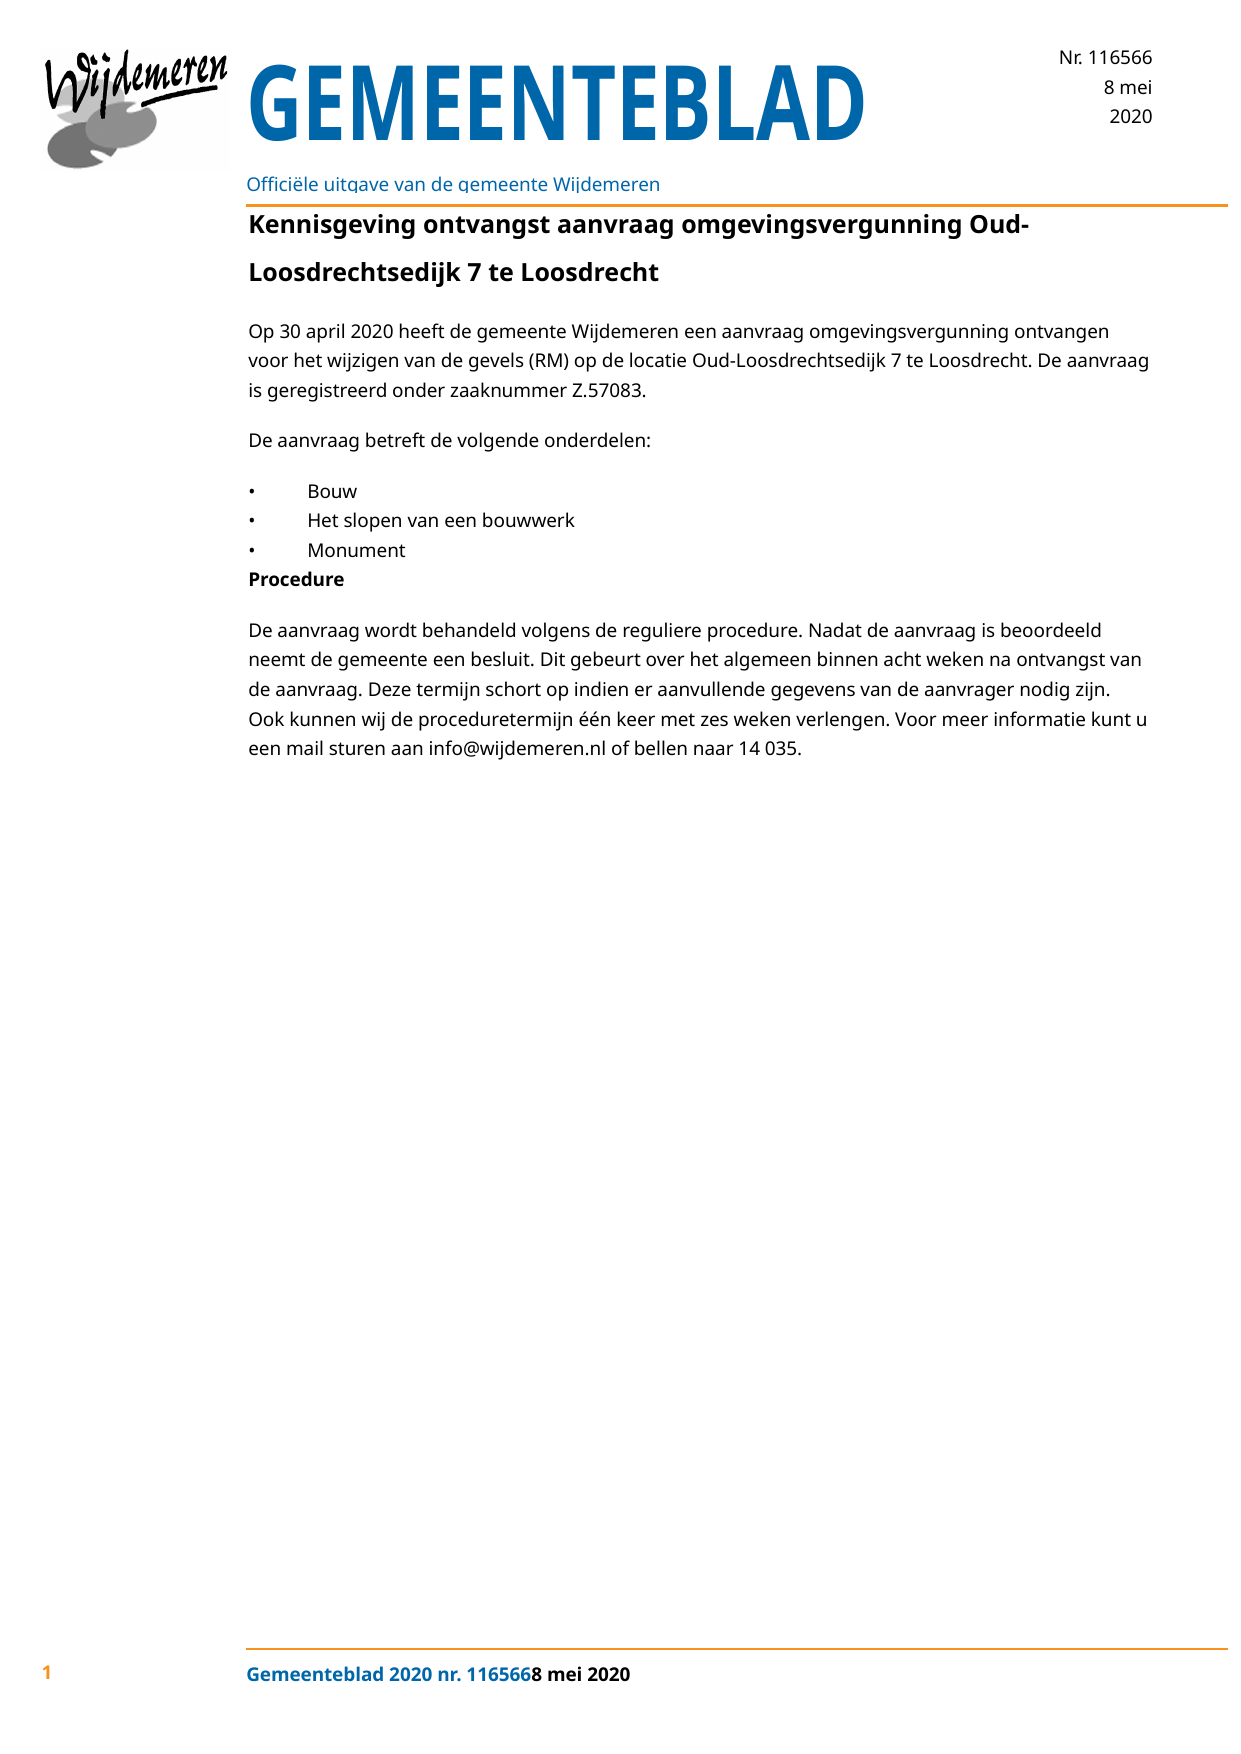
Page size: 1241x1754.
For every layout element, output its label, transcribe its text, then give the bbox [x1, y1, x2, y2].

text De aanvraag betreft de volgende onderdelen: [248, 427, 1152, 453]
text Procedure [248, 567, 1152, 592]
list Monument [248, 537, 1152, 563]
list Het slopen van een bouwwerk [248, 507, 1152, 533]
text Op 30 april 2020 heeft de gemeente Wijdemeren een aanvraag omgevingsvergunning ontvangen voor het wijzigen van de gevels (RM) op de locatie Oud-Loosdrechtsedijk 7 te Loosdrecht. De aanvraag is geregistreerd onder zaaknummer Z.57083. [248, 318, 1152, 403]
text De aanvraag wordt behandeld volgens de reguliere procedure. Nadat de aanvraag is beoordeeld neemt de gemeente een besluit. Dit gebeurt over het algemeen binnen acht weken na ontvangst van de aanvraag. Deze termijn schort op indien er aanvullende gegevens van de aanvrager nodig zijn. Ook kunnen wij de proceduretermijn één keer met zes weken verlengen. Voor meer informatie kunt u een mail sturen aan info@wijdemeren.nl of bellen naar 14 035. [248, 617, 1152, 761]
text Kennisgeving ontvangst aanvraag omgevingsvergunning Oud-Loosdrechtsedijk 7 te Loosdrecht [248, 207, 1152, 288]
picture [41, 47, 231, 172]
list Bouw [248, 478, 1152, 504]
